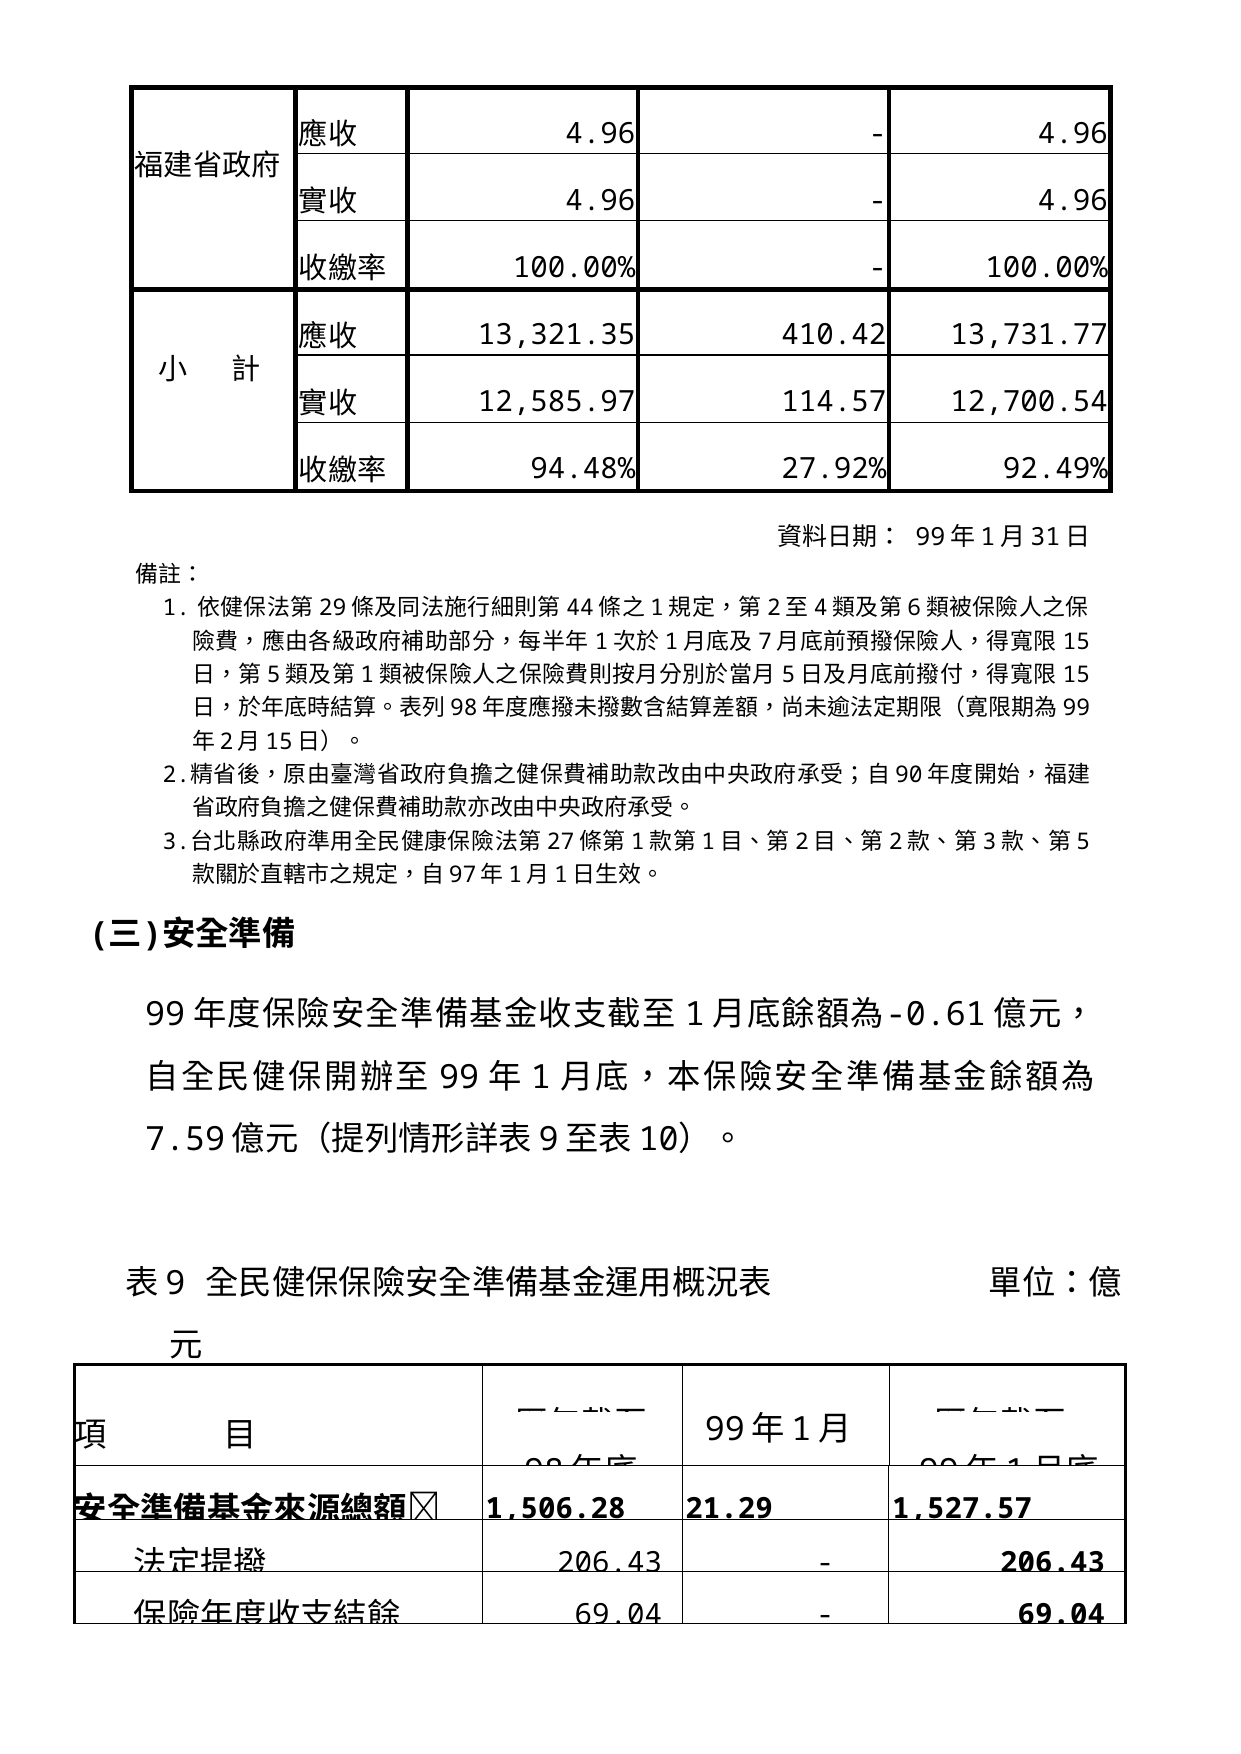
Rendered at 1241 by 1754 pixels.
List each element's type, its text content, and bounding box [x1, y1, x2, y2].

table_cell 小 計 [134, 292, 293, 488]
table_cell 1,506.28 [483, 1466, 682, 1519]
text 99年度保險安全準備基金收支截至1月底餘額為-0.61億元，自全民健保開辦至99年1月底，本保險安全準備基金餘額為7.59億元（提列情形詳表9至表10）。 [145, 976, 1096, 1163]
table_header 99年1月 [683, 1366, 889, 1465]
table_cell 114.57 [640, 356, 887, 421]
table_header 歷年截至 [890, 1366, 1124, 1411]
table_cell 實收 [298, 356, 405, 421]
table_cell 13,321.35 [410, 292, 636, 354]
text 表9 全民健保保險安全準備基金運用概況表 單位：億元 [85, 1238, 1140, 1363]
table_cell 應收 [298, 90, 405, 153]
table_cell 99年1月底 [890, 1411, 1124, 1465]
text (三)安全準備 [89, 889, 1152, 952]
table_header 項 目 [76, 1366, 482, 1465]
table_cell 1,527.57 [889, 1466, 1124, 1519]
table_cell 實收 [298, 154, 405, 220]
table_cell 100.00% [891, 221, 1108, 287]
table_cell - [683, 1572, 888, 1623]
table_cell 4.96 [891, 154, 1108, 220]
table_cell 收繳率 [298, 423, 405, 488]
text 備註： [135, 556, 1140, 589]
text 2.精省後，原由臺灣省政府負擔之健保費補助款改由中央政府承受；自90年度開始，福建省政府負擔之健保費補助款亦改由中央政府承受。 [162, 756, 1090, 822]
table_header 歷年截至 [483, 1366, 682, 1411]
table_cell 98年底 [483, 1411, 682, 1465]
table_cell 福建省政府 [134, 90, 293, 287]
table_cell 69.04 [483, 1572, 682, 1623]
table_cell 應收 [298, 292, 405, 354]
table_cell 100.00% [410, 221, 636, 287]
table_cell - [683, 1520, 888, 1571]
text 1. 依健保法第29條及同法施行細則第44條之1規定，第2至4類及第6類被保險人之保險費，應由各級政府補助部分，每半年1次於1月底及7月底前預撥保險人，得寬限15日，第5類及第1類被保險人之保險費則按月分別於當月5日及月底前撥付，得寬限15日，於年底時結算。表列98年度應撥未撥數含結算差額，尚未逾法定期限（寛限期為99年2月15日）。 [162, 589, 1090, 756]
table_cell 410.42 [640, 292, 887, 354]
table_cell 4.96 [410, 154, 636, 220]
table_cell 206.43 [483, 1520, 682, 1571]
table_cell 4.96 [410, 90, 636, 153]
table_cell 保險年度收支結餘 [76, 1572, 482, 1623]
table_cell - [640, 221, 887, 287]
table_cell 安全準備基金來源總額 [76, 1466, 482, 1519]
table_cell 13,731.77 [891, 292, 1108, 354]
table_cell 12,700.54 [891, 356, 1108, 421]
table_cell 69.04 [889, 1572, 1124, 1623]
table_cell - [640, 90, 887, 153]
table_cell 92.49% [891, 423, 1108, 488]
table_cell 206.43 [889, 1520, 1124, 1571]
table_cell - [640, 154, 887, 220]
table_cell 94.48% [410, 423, 636, 488]
table_cell 4.96 [891, 90, 1108, 153]
table_cell 27.92% [640, 423, 887, 488]
table_cell 收繳率 [298, 221, 405, 287]
text 3.台北縣政府準用全民健康保險法第27條第1款第1目、第2目、第2款、第3款、第5款關於直轄市之規定，自97年1月1日生效。 [162, 822, 1090, 889]
table_cell 12,585.97 [410, 356, 636, 421]
table_cell 21.29 [683, 1466, 888, 1519]
table_cell 法定提撥 [76, 1520, 482, 1571]
text 資料日期： 99年1月31日 [89, 493, 1090, 556]
